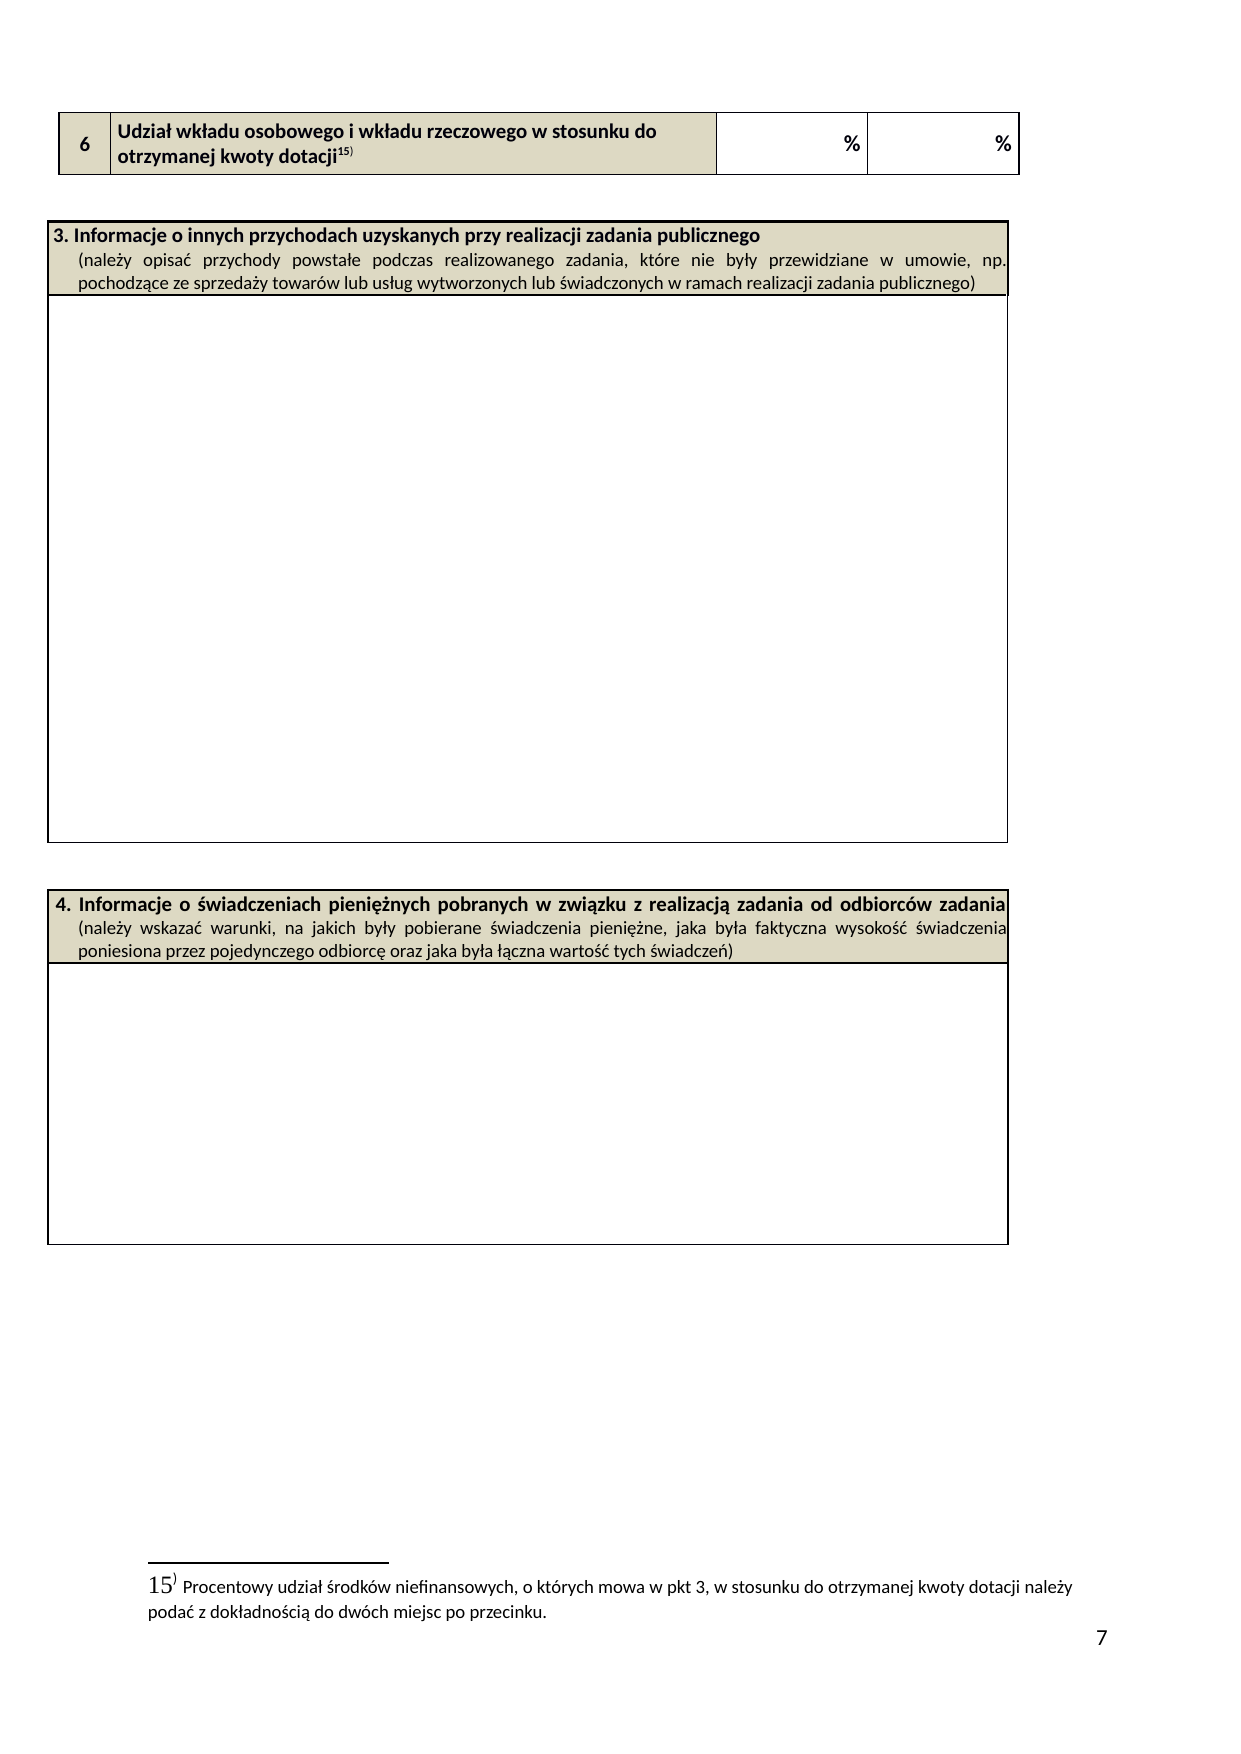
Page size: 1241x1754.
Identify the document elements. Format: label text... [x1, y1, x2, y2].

table_cell 6 [60, 113, 110, 174]
table_cell % [868, 113, 1018, 174]
table_cell Udział wkładu osobowego i wkładu rzeczowego w stosunku do otrzymanej kwoty dotacji) [111, 113, 716, 174]
table_cell [49, 294, 1007, 842]
table_header 4. Informacje o świadczeniach pieniężnych pobranych w związku z realizacją zadania od odbiorców zadania (należy wskazać warunki, na jakich były pobierane świadczenia pieniężne, jaka była faktyczna wysokość świadczenia poniesiona przez pojedynczego odbiorcę oraz jaka była łączna wartość tych świadczeń) [49, 891, 1007, 962]
table_cell [49, 964, 1007, 1244]
table_cell % [717, 113, 867, 174]
table_header 3. Informacje o innych przychodach uzyskanych przy realizacji zadania publicznego (należy opisać przychody powstałe podczas realizowanego zadania, które nie były przewidziane w umowie, np. pochodzące ze sprzedaży towarów lub usług wytworzonych lub świadczonych w ramach realizacji zadania publicznego) [49, 223, 1007, 294]
